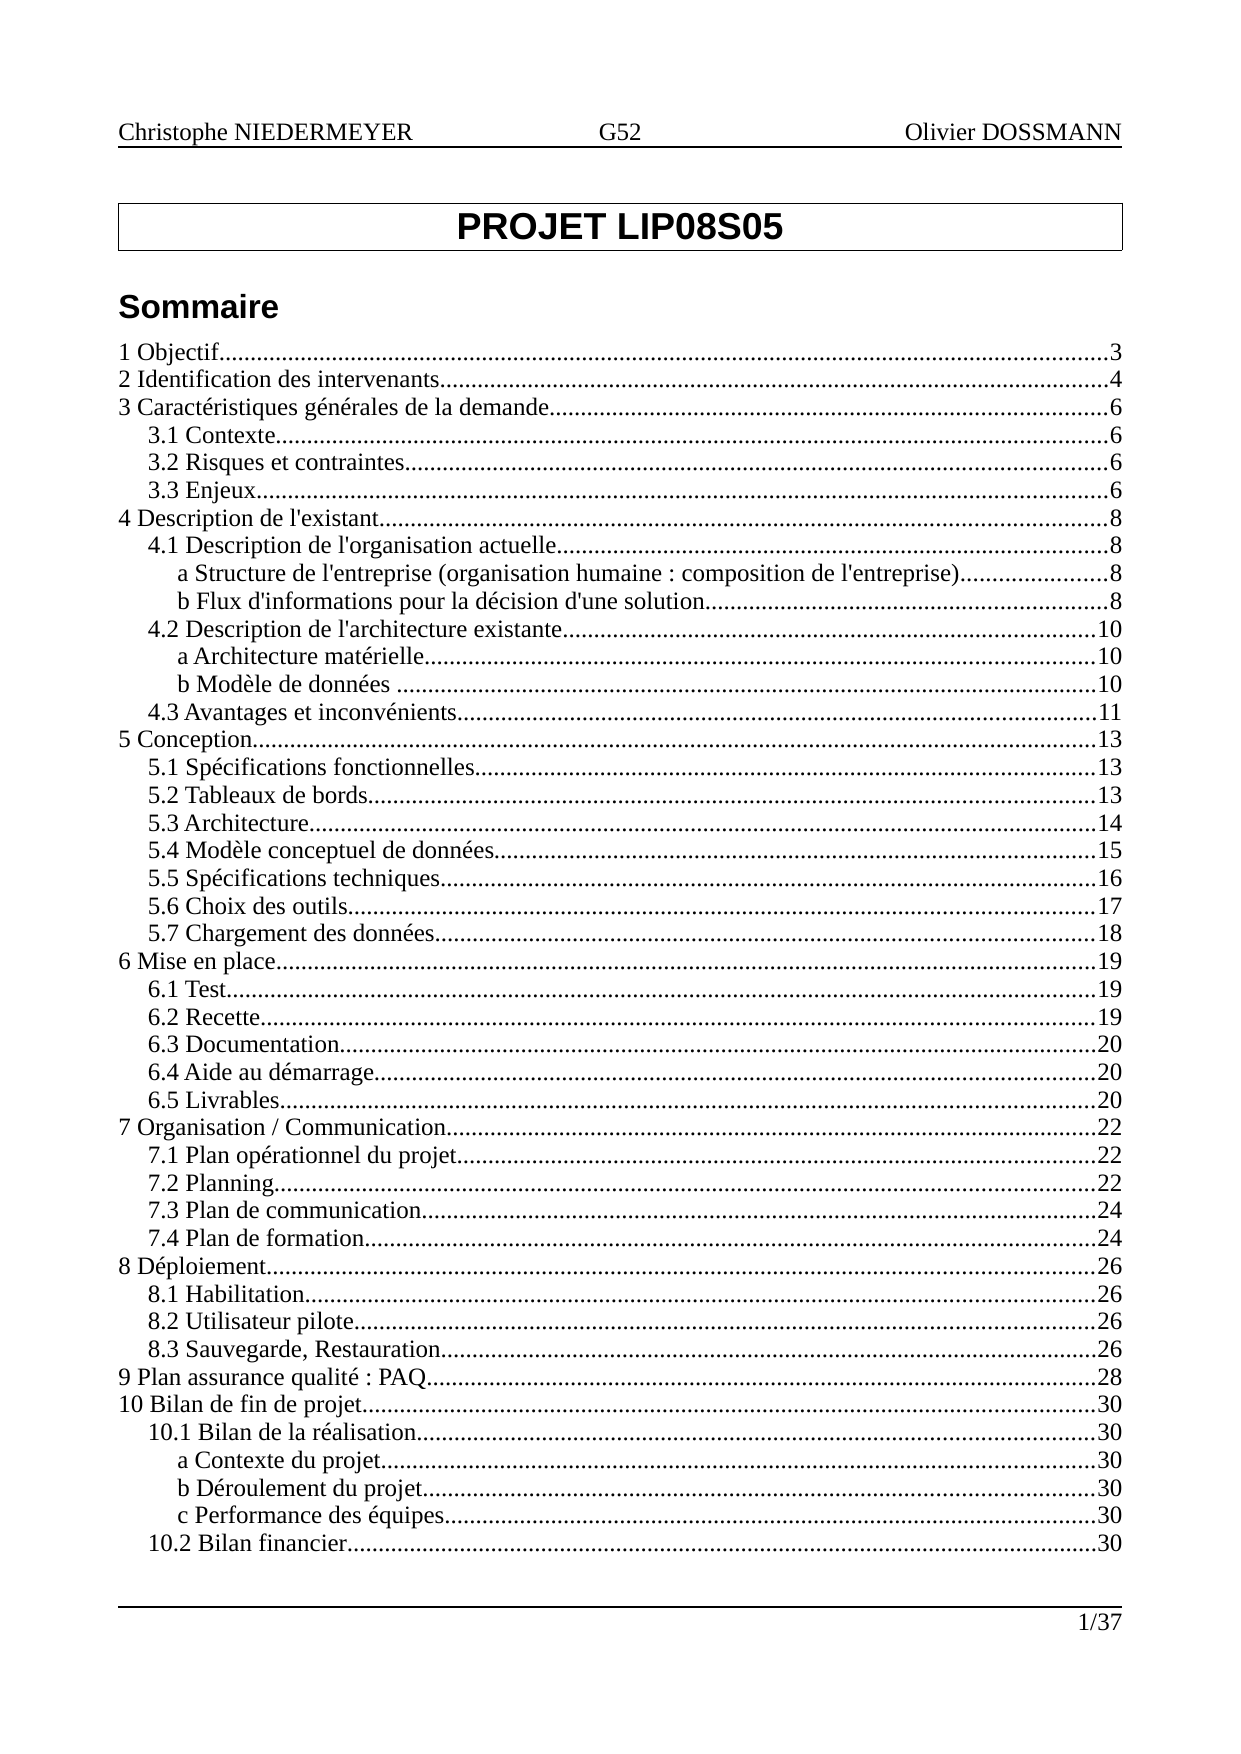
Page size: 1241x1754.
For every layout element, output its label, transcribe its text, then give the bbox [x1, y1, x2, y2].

title Projet lip08s05 [119, 204, 1122, 250]
text 3 Caractéristiques générales de la demande 6 [118, 393, 1122, 421]
text 8.1 Habilitation 26 [148, 1280, 1122, 1307]
text a Structure de l'entreprise (organisation humaine : composition de l'entreprise) 8 [177, 559, 1122, 587]
text 10.2 Bilan financier 30 [148, 1529, 1122, 1557]
text 3.3 Enjeux 6 [148, 476, 1122, 504]
text 7.2 Planning 22 [148, 1169, 1122, 1197]
text 7.3 Plan de communication 24 [148, 1197, 1122, 1224]
text 1 Objectif 3 [118, 338, 1122, 365]
text 7 Organisation / Communication 22 [118, 1113, 1122, 1141]
text 5.6 Choix des outils 17 [148, 892, 1122, 919]
text 5.2 Tableaux de bords 13 [148, 781, 1122, 809]
text 6.1 Test 19 [148, 975, 1122, 1003]
text b Flux d'informations pour la décision d'une solution 8 [177, 587, 1122, 615]
text 6.4 Aide au démarrage 20 [148, 1058, 1122, 1086]
subtitle Sommaire [118, 288, 1122, 325]
text 10 Bilan de fin de projet 30 [118, 1391, 1122, 1418]
text 4 Description de l'existant 8 [118, 504, 1122, 532]
text 8.3 Sauvegarde, Restauration 26 [148, 1335, 1122, 1363]
text b Déroulement du projet 30 [177, 1474, 1122, 1501]
text 7.1 Plan opérationnel du projet 22 [148, 1141, 1122, 1169]
text 6.2 Recette 19 [148, 1003, 1122, 1030]
text 7.4 Plan de formation 24 [148, 1224, 1122, 1252]
text 5.4 Modèle conceptuel de données 15 [148, 836, 1122, 864]
text 8.2 Utilisateur pilote 26 [148, 1307, 1122, 1335]
text b Modèle de données 10 [177, 670, 1122, 698]
text a Contexte du projet 30 [177, 1446, 1122, 1474]
text 2 Identification des intervenants 4 [118, 365, 1122, 393]
text 10.1 Bilan de la réalisation 30 [148, 1418, 1122, 1446]
text 3.1 Contexte 6 [148, 421, 1122, 448]
text 5.1 Spécifications fonctionnelles 13 [148, 753, 1122, 781]
text 3.2 Risques et contraintes 6 [148, 448, 1122, 476]
text 5.5 Spécifications techniques 16 [148, 864, 1122, 892]
text 4.2 Description de l'architecture existante 10 [148, 615, 1122, 642]
text 5.3 Architecture 14 [148, 809, 1122, 836]
text c Performance des équipes 30 [177, 1501, 1122, 1529]
text 4.3 Avantages et inconvénients 11 [148, 698, 1122, 726]
text a Architecture matérielle 10 [177, 642, 1122, 670]
text 8 Déploiement 26 [118, 1252, 1122, 1280]
text 6.3 Documentation 20 [148, 1030, 1122, 1058]
text 5 Conception 13 [118, 726, 1122, 753]
text 5.7 Chargement des données 18 [148, 919, 1122, 947]
text 6.5 Livrables 20 [148, 1086, 1122, 1113]
text 6 Mise en place 19 [118, 947, 1122, 975]
text 9 Plan assurance qualité : PAQ 28 [118, 1363, 1122, 1391]
text 4.1 Description de l'organisation actuelle 8 [148, 532, 1122, 559]
